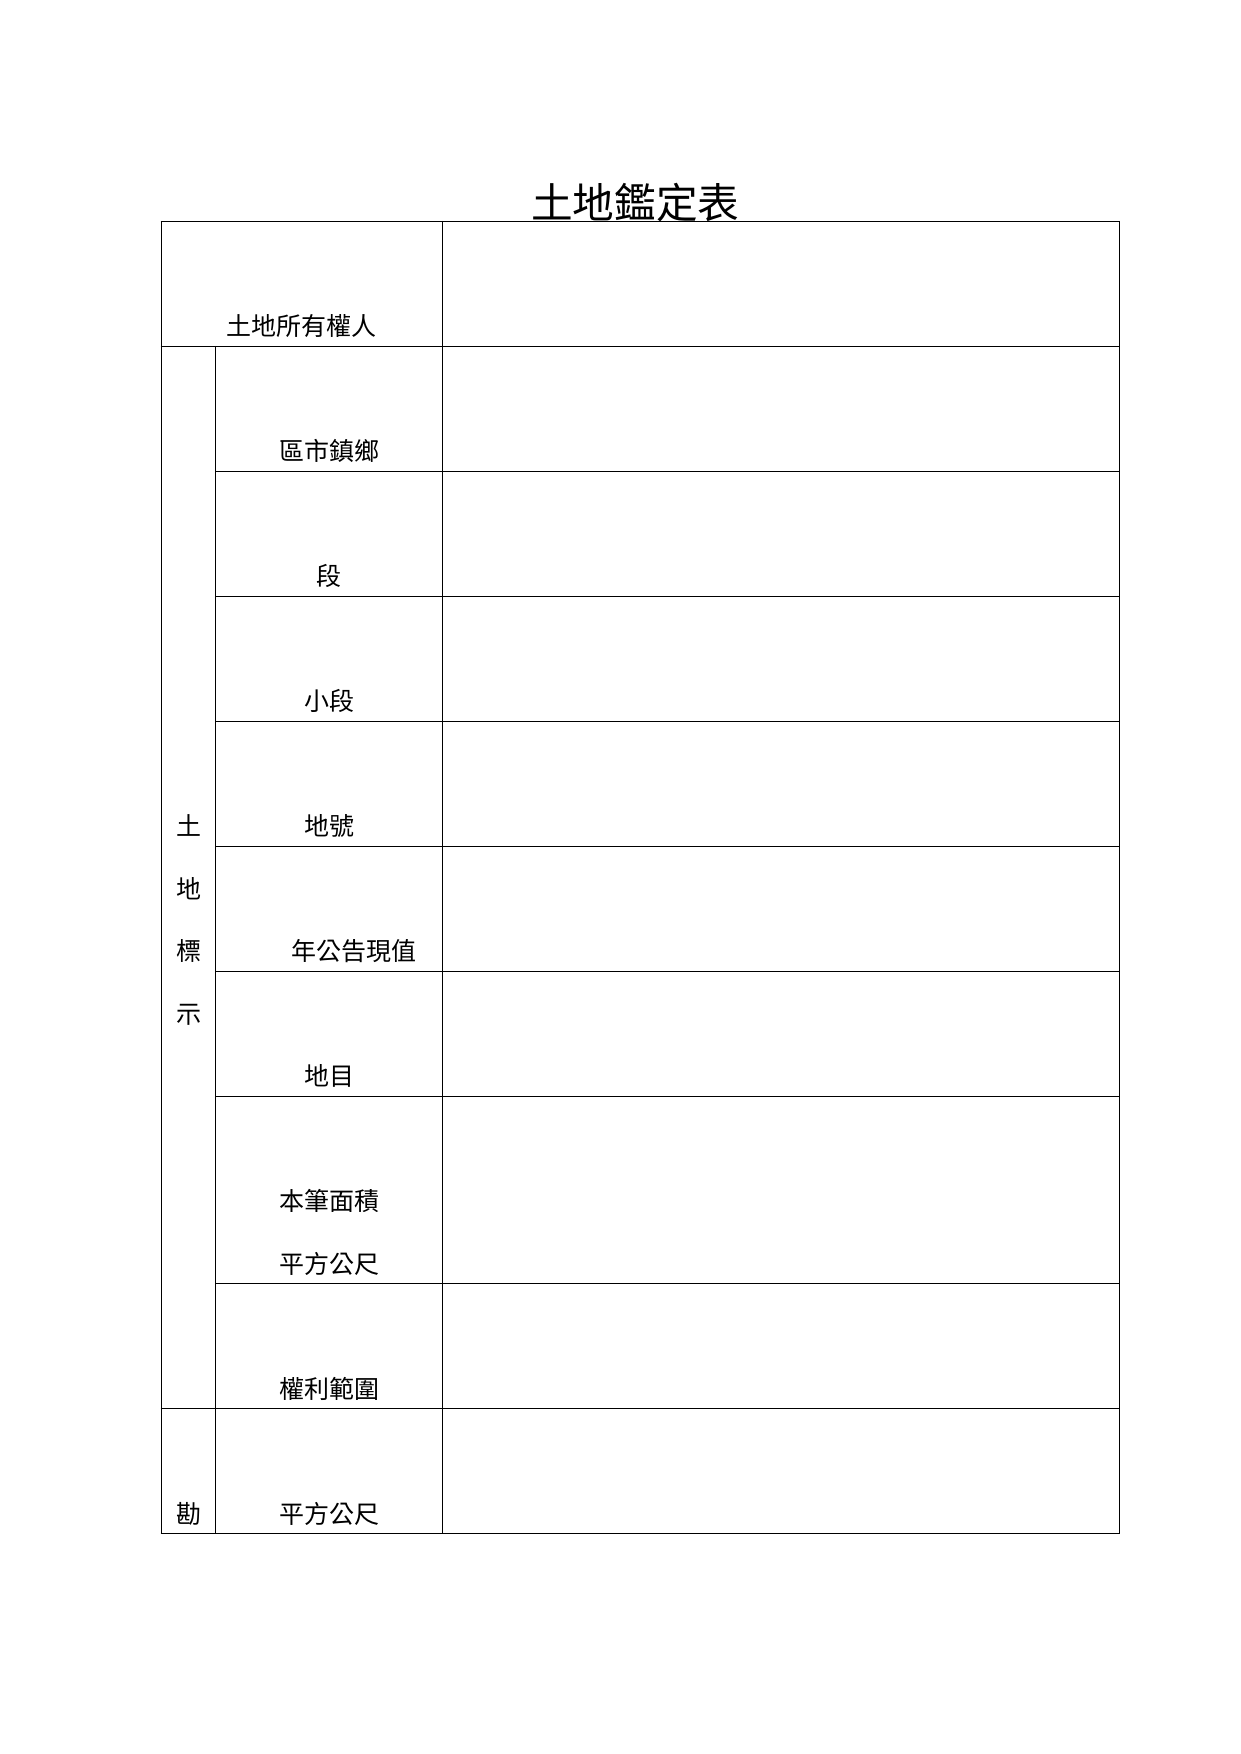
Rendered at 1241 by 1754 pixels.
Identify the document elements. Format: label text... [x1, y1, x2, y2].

table_cell 權利範圍 [216, 1284, 442, 1408]
table_cell [443, 597, 1119, 721]
table_header [443, 222, 1119, 346]
table_cell [443, 722, 1119, 846]
table_cell 平方公尺 [216, 1409, 442, 1533]
table_cell 地號 [216, 722, 442, 846]
table_cell 勘 [162, 1409, 215, 1533]
table_cell 小段 [216, 597, 442, 721]
table_cell [443, 347, 1119, 471]
text 土地鑑定表 [177, 158, 1092, 221]
table_cell [443, 1284, 1119, 1408]
table_header 土地所有權人 [162, 222, 442, 346]
table_cell [443, 1409, 1119, 1533]
table_cell 年公告現值 [216, 847, 442, 971]
table_cell 區市鎮鄉 [216, 347, 442, 471]
table_cell 本筆面積 平方公尺 [216, 1097, 442, 1283]
table_cell 段 [216, 472, 442, 596]
table_cell [443, 1097, 1119, 1283]
table_cell [443, 972, 1119, 1096]
table_cell [443, 472, 1119, 596]
table_cell [443, 847, 1119, 971]
table_cell 地目 [216, 972, 442, 1096]
table_cell 土 地標示 [162, 347, 215, 1408]
